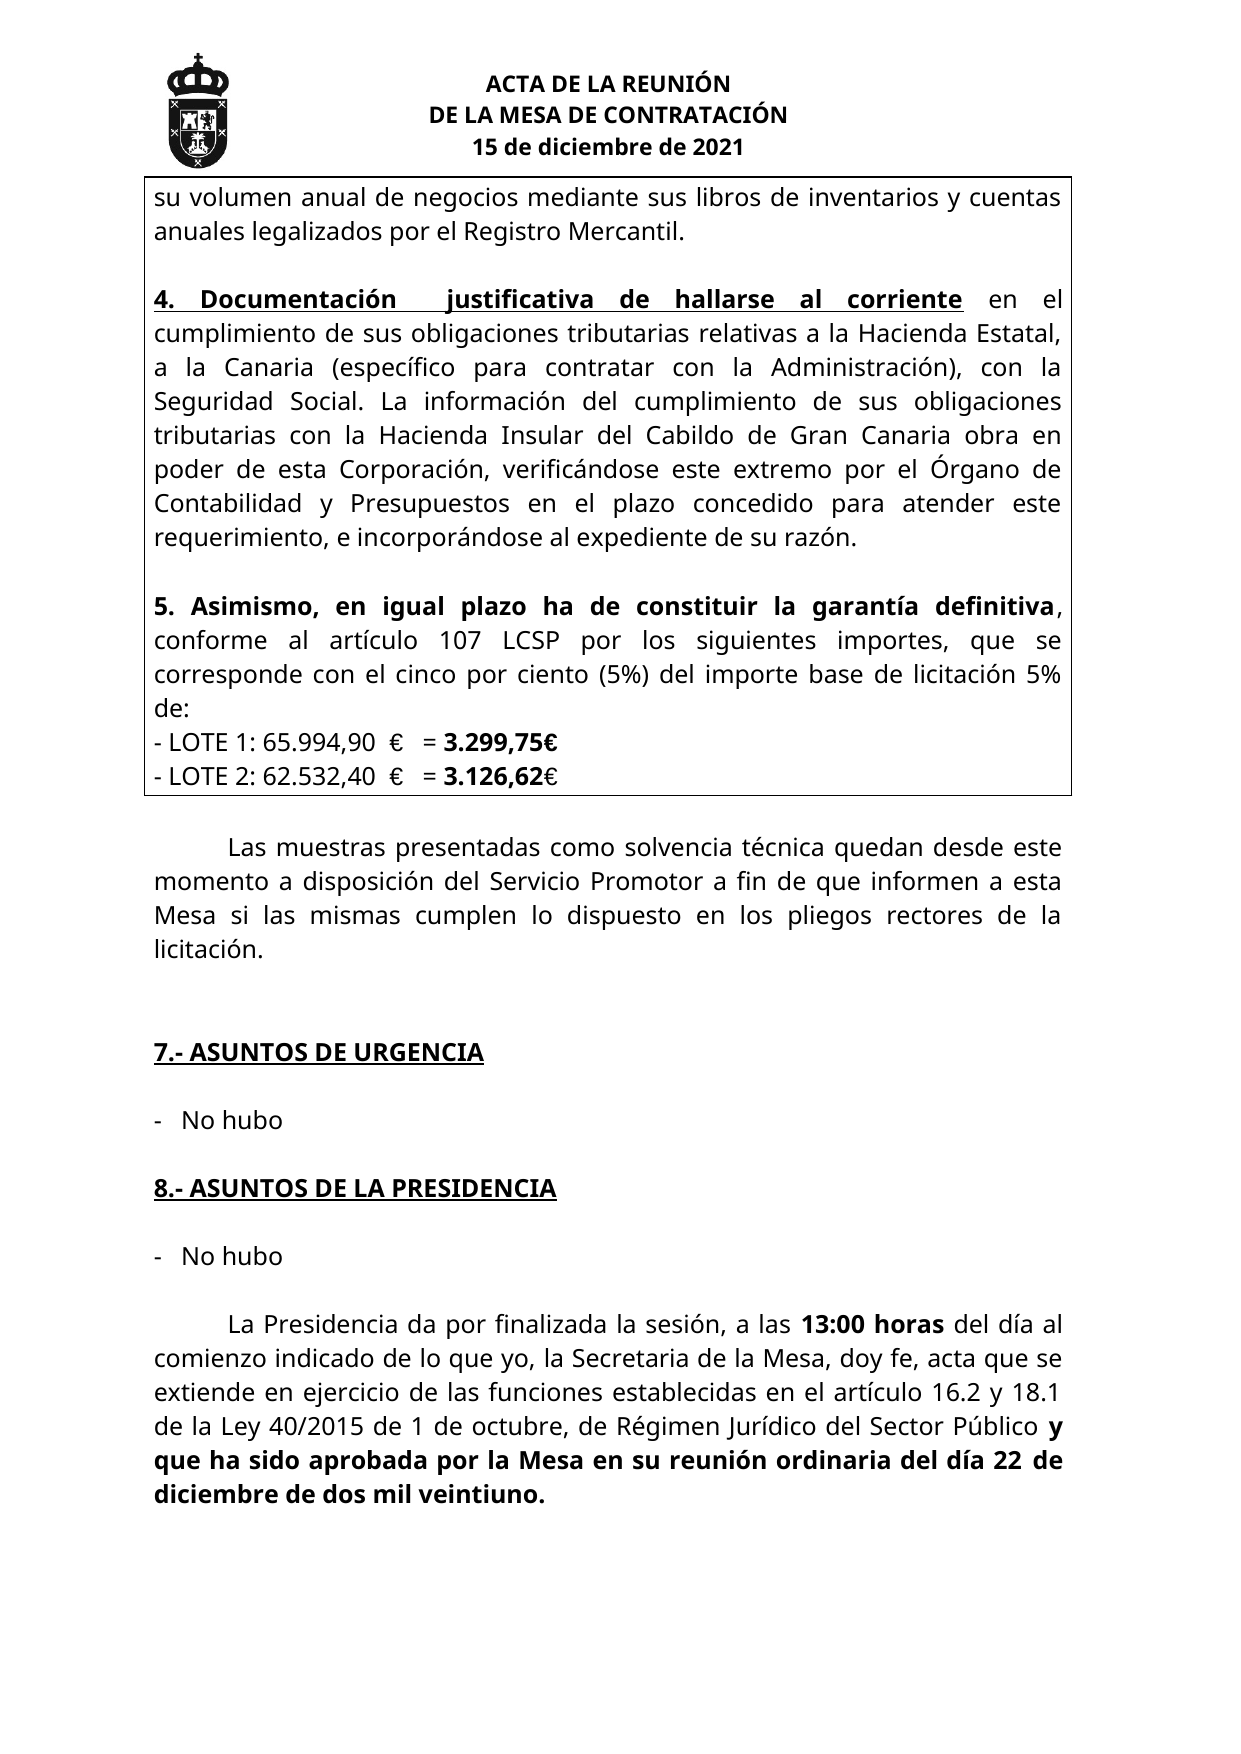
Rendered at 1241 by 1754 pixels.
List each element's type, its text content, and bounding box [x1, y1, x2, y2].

text - No hubo [153, 1102, 1063, 1136]
text 4. Documentación justificativa de hallarse al corriente en el cumplimiento de sus obligaciones tributarias relativas a la Hacienda Estatal, a la Canaria (específico para contratar con la Administración), con la Seguridad Social. La información del cumplimiento de sus obligaciones tributarias con la Hacienda Insular del Cabildo de Gran Canaria obra en poder de esta Corporación, verificándose este extremo por el Órgano de Contabilidad y Presupuestos en el plazo concedido para atender este requerimiento, e incorporándose al expediente de su razón. [153, 282, 1063, 554]
text - No hubo [153, 1238, 1063, 1273]
text 5. Asimismo, en igual plazo ha de constituir la garantía definitiva, conforme al artículo 107 LCSP por los siguientes importes, que se corresponde con el cinco por ciento (5%) del importe base de licitación 5% de: [153, 588, 1063, 724]
picture [164, 50, 231, 171]
text 8.- ASUNTOS DE LA PRESIDENCIA [153, 1170, 1063, 1204]
table_header [142, 1579, 608, 1623]
text - LOTE 2: 62.532,40 € = 3.126,62€ [145, 755, 1071, 795]
table_header [608, 1579, 1074, 1623]
text 7.- ASUNTOS DE URGENCIA [153, 1034, 1063, 1068]
text - LOTE 1: 65.994,90 € = 3.299,75€ [153, 724, 1063, 755]
text su volumen anual de negocios mediante sus libros de inventarios y cuentas anuales legalizados por el Registro Mercantil. [145, 178, 1071, 248]
text Las muestras presentadas como solvencia técnica quedan desde este momento a disposición del Servicio Promotor a fin de que informen a esta Mesa si las mismas cumplen lo dispuesto en los pliegos rectores de la licitación. [153, 830, 1063, 966]
text La Presidencia da por finalizada la sesión, a las 13:00 horas del día al comienzo indicado de lo que yo, la Secretaria de la Mesa, doy fe, acta que se extiende en ejercicio de las funciones establecidas en el artículo 16.2 y 18.1 de la Ley 40/2015 de 1 de octubre, de Régimen Jurídico del Sector Público y que ha sido aprobada por la Mesa en su reunión ordinaria del día 22 de diciembre de dos mil veintiuno. [153, 1307, 1063, 1511]
